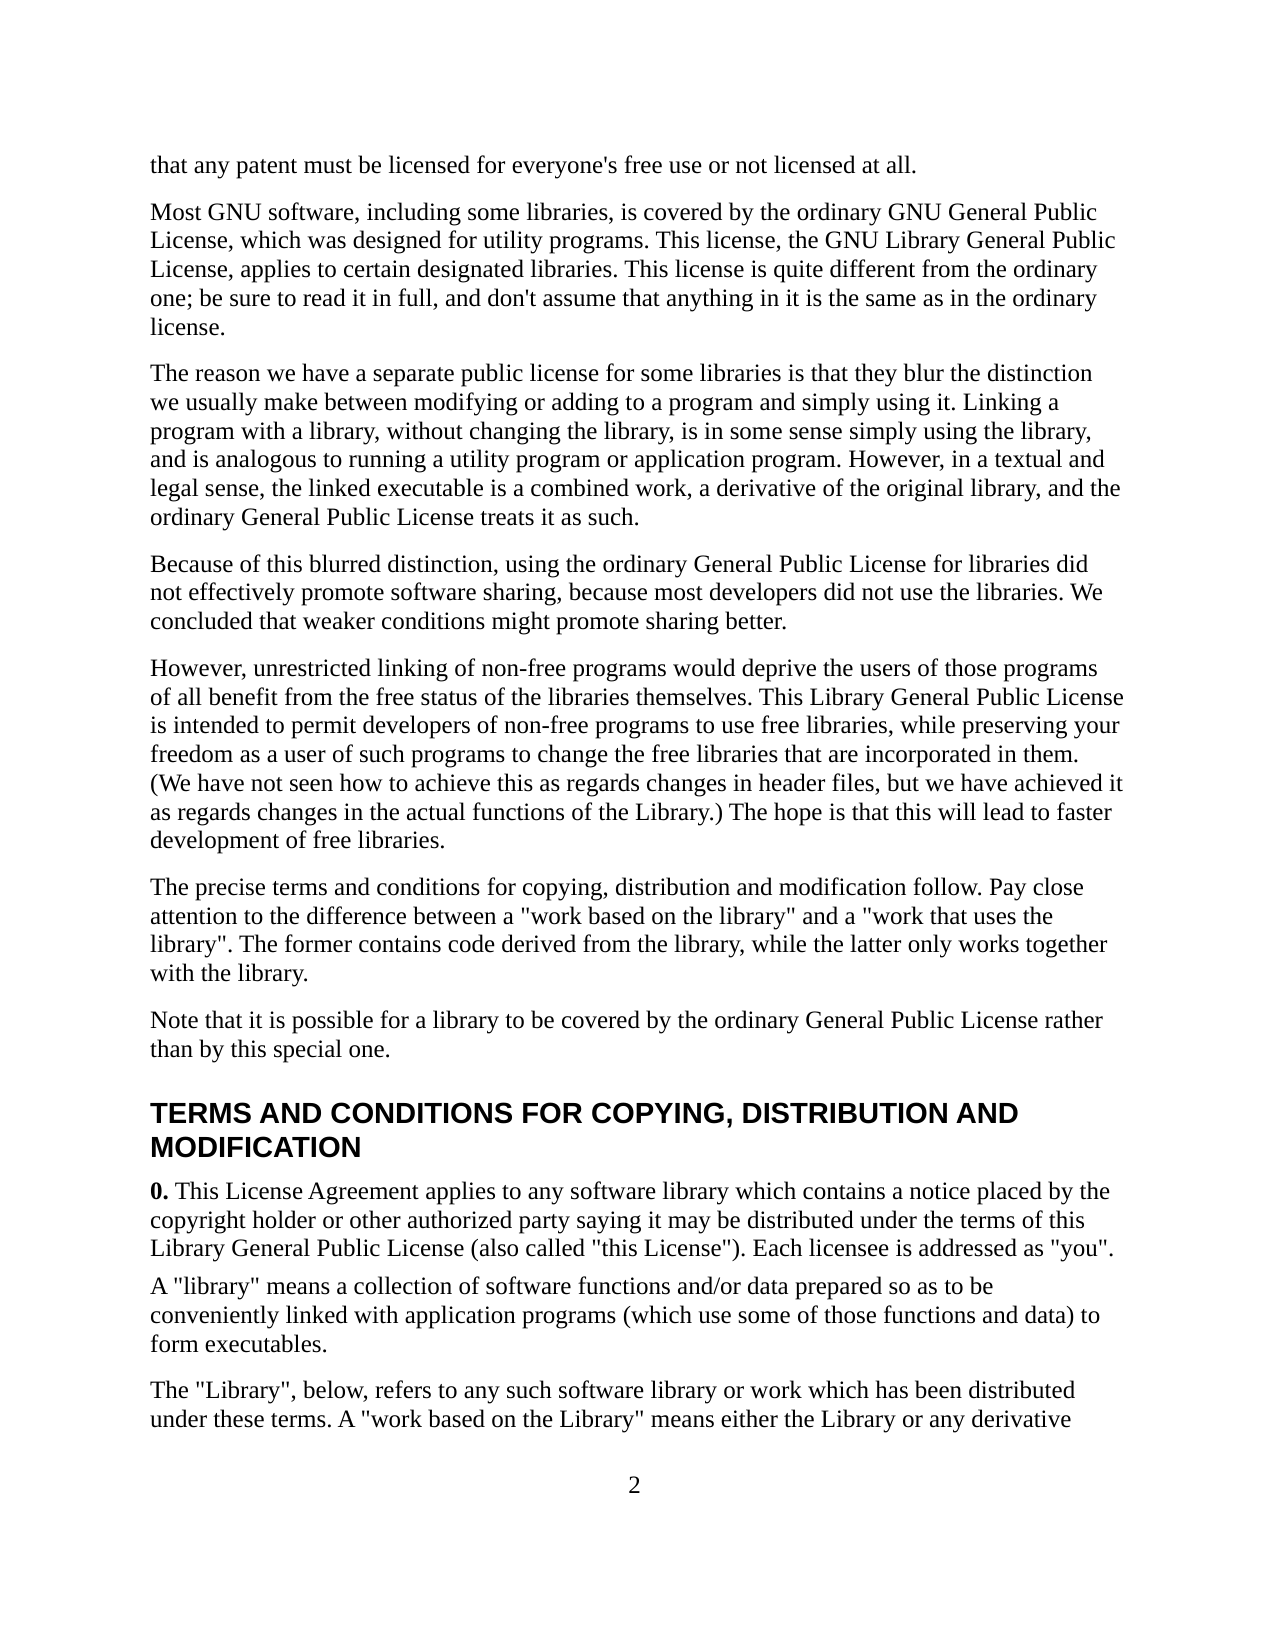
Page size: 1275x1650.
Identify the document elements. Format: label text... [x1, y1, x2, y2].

text 0. This License Agreement applies to any software library which contains a notice placed by the copyright holder or other authorized party saying it may be distributed under the terms of this Library General Public License (also called "this License"). Each licensee is addressed as "you". [150, 1176, 1125, 1262]
text The "Library", below, refers to any such software library or work which has been distributed under these terms. A "work based on the Library" means either the Library or any derivative [150, 1375, 1125, 1433]
subtitle TERMS AND CONDITIONS FOR COPYING, DISTRIBUTION AND MODIFICATION [150, 1096, 1125, 1163]
text The precise terms and conditions for copying, distribution and modification follow. Pay close attention to the difference between a "work based on the library" and a "work that uses the library". The former contains code derived from the library, while the latter only works together with the library. [150, 872, 1125, 987]
text However, unrestricted linking of non-free programs would deprive the users of those programs of all benefit from the free status of the libraries themselves. This Library General Public License is intended to permit developers of non-free programs to use free libraries, while preserving your freedom as a user of such programs to change the free libraries that are incorporated in them. (We have not seen how to achieve this as regards changes in header files, but we have achieved it as regards changes in the actual functions of the Library.) The hope is that this will lead to faster development of free libraries. [150, 653, 1125, 854]
text A "library" means a collection of software functions and/or data prepared so as to be conveniently linked with application programs (which use some of those functions and data) to form executables. [150, 1271, 1125, 1357]
text The reason we have a separate public license for some libraries is that they blur the distinction we usually make between modifying or adding to a program and simply using it. Linking a program with a library, without changing the library, is in some sense simply using the library, and is analogous to running a utility program or application program. However, in a textual and legal sense, the linked executable is a combined work, a derivative of the original library, and the ordinary General Public License treats it as such. [150, 358, 1125, 531]
text Because of this blurred distinction, using the ordinary General Public License for libraries did not effectively promote software sharing, because most developers did not use the libraries. We concluded that weaker conditions might promote sharing better. [150, 549, 1125, 635]
text Most GNU software, including some libraries, is covered by the ordinary GNU General Public License, which was designed for utility programs. This license, the GNU Library General Public License, applies to certain designated libraries. This license is quite different from the ordinary one; be sure to read it in full, and don't assume that anything in it is the same as in the ordinary license. [150, 197, 1125, 340]
text Note that it is possible for a library to be covered by the ordinary General Public License rather than by this special one. [150, 1005, 1125, 1062]
text that any patent must be licensed for everyone's free use or not licensed at all. [150, 150, 1125, 179]
